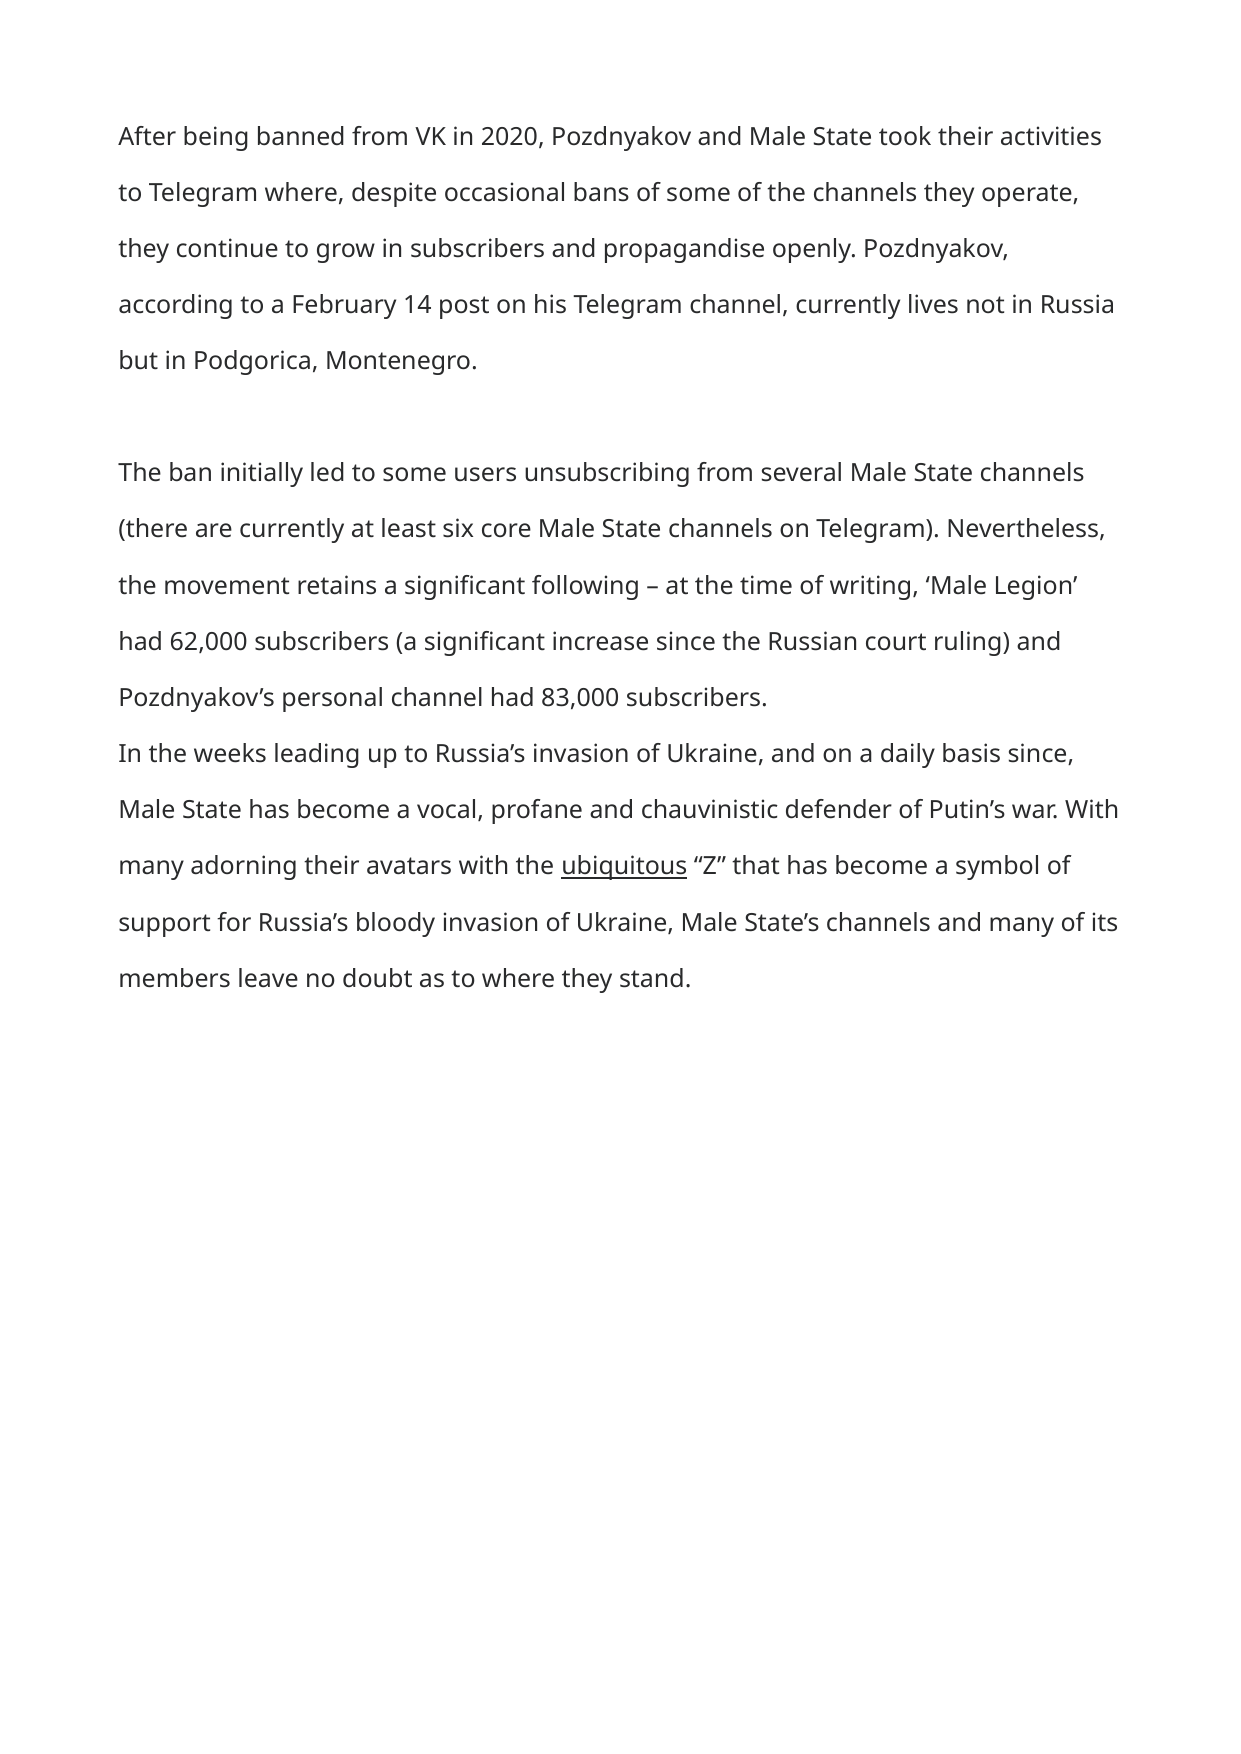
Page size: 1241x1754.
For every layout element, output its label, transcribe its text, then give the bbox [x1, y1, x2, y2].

text After being banned from VK in 2020, Pozdnyakov and Male State took their activities to Telegram where, despite occasional bans of some of the channels they operate, they continue to grow in subscribers and propagandise openly. Pozdnyakov, according to a February 14 post on his Telegram channel, currently lives not in Russia but in Podgorica, Montenegro. The ban initially led to some users unsubscribing from several Male State channels (there are currently at least six core Male State channels on Telegram). Nevertheless, the movement retains a significant following – at the time of writing, ‘Male Legion’ had 62,000 subscribers (a significant increase since the Russian court ruling) and Pozdnyakov’s personal channel had 83,000 subscribers. [118, 118, 1122, 714]
text In the weeks leading up to Russia’s invasion of Ukraine, and on a daily basis since, Male State has become a vocal, profane and chauvinistic defender of Putin’s war. With many adorning their avatars with the ubiquitous “Z” that has become a symbol of support for Russia’s bloody invasion of Ukraine, Male State’s channels and many of its members leave no doubt as to where they stand. [118, 736, 1122, 994]
